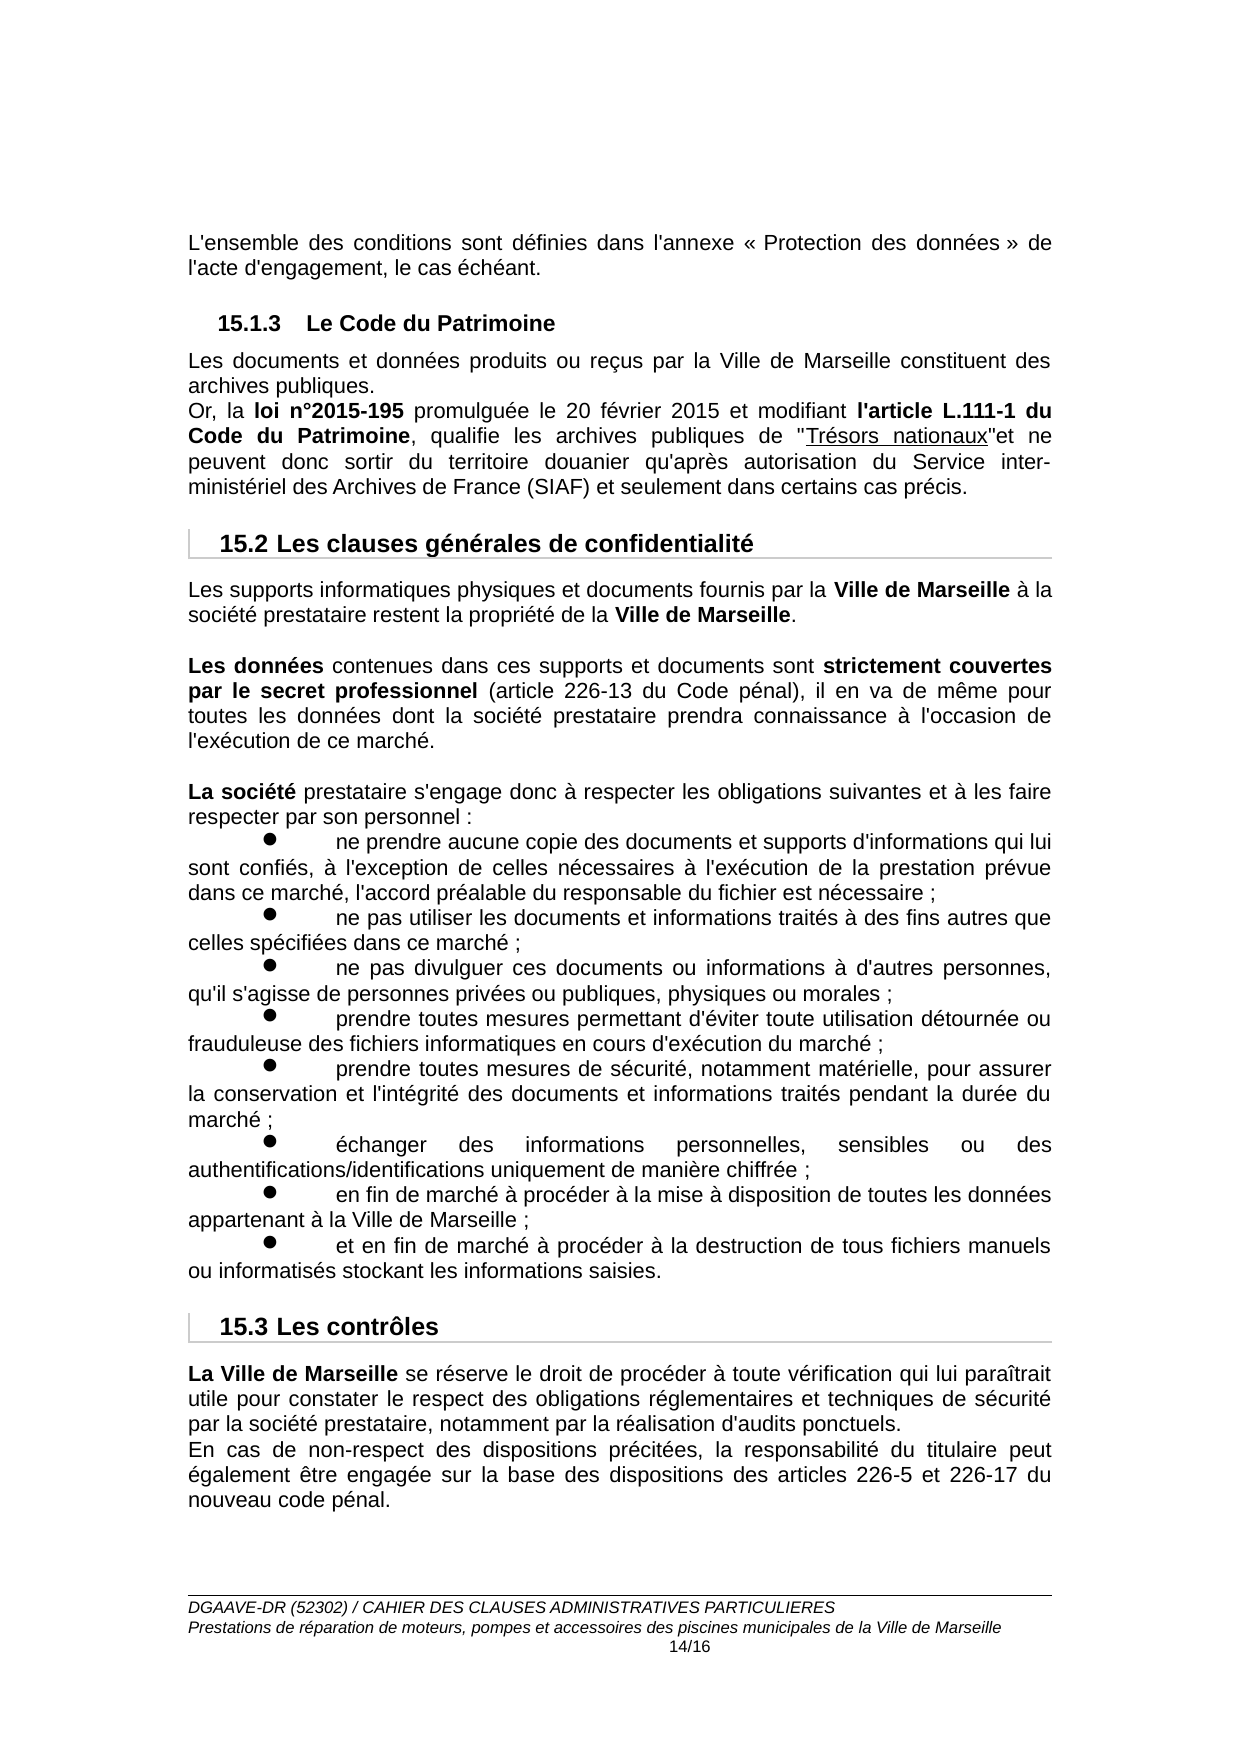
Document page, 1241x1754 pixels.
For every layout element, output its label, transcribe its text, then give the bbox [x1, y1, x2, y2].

text L'ensemble des conditions sont définies dans l'annexe « Protection des données » de l'acte d'engagement, le cas échéant. [188, 230, 1052, 280]
list ne pas utiliser les documents et informations traités à des fins autres que celles spécifiées dans ce marché ; [188, 905, 1052, 955]
list et en fin de marché à procéder à la destruction de tous fichiers manuels ou informatisés stockant les informations saisies. [188, 1232, 1052, 1283]
subtitle Les clauses générales de confidentialité [188, 528, 1052, 557]
text Les supports informatiques physiques et documents fournis par la Ville de Marseille à la société prestataire restent la propriété de la Ville de Marseille. [188, 577, 1052, 627]
list ne pas divulguer ces documents ou informations à d'autres personnes, qu'il s'agisse de personnes privées ou publiques, physiques ou morales ; [188, 955, 1052, 1006]
text Les documents et données produits ou reçus par la Ville de Marseille constituent des archives publiques. [188, 348, 1052, 398]
text La Ville de Marseille se réserve le droit de procéder à toute vérification qui lui paraîtrait utile pour constater le respect des obligations réglementaires et techniques de sécurité par la société prestataire, notamment par la réalisation d'audits ponctuels. [188, 1361, 1052, 1437]
list prendre toutes mesures de sécurité, notamment matérielle, pour assurer la conservation et l'intégrité des documents et informations traités pendant la durée du marché ; [188, 1056, 1052, 1132]
text Les données contenues dans ces supports et documents sont strictement couvertes par le secret professionnel (article 226-13 du Code pénal), il en va de même pour toutes les données dont la société prestataire prendra connaissance à l'occasion de l'exécution de ce marché. [188, 653, 1052, 753]
subtitle Les contrôles [188, 1312, 1052, 1341]
list en fin de marché à procéder à la mise à disposition de toutes les données appartenant à la Ville de Marseille ; [188, 1182, 1052, 1232]
text La société prestataire s'engage donc à respecter les obligations suivantes et à les faire respecter par son personnel : [188, 779, 1052, 829]
text Or, la loi n°2015-195 promulguée le 20 février 2015 et modifiant l'article L.111-1 du Code du Patrimoine, qualifie les archives publiques de "Trésors nationaux"et ne peuvent donc sortir du territoire douanier qu'après autorisation du Service inter-ministériel des Archives de France (SIAF) et seulement dans certains cas précis. [188, 398, 1052, 499]
list prendre toutes mesures permettant d'éviter toute utilisation détournée ou frauduleuse des fichiers informatiques en cours d'exécution du marché ; [188, 1006, 1052, 1056]
subtitle Le Code du Patrimoine [188, 310, 1052, 336]
list ne prendre aucune copie des documents et supports d'informations qui lui sont confiés, à l'exception de celles nécessaires à l'exécution de la prestation prévue dans ce marché, l'accord préalable du responsable du fichier est nécessaire ; [188, 829, 1052, 905]
list échanger des informations personnelles, sensibles ou des authentifications/identifications uniquement de manière chiffrée ; [188, 1132, 1052, 1182]
text En cas de non-respect des dispositions précitées, la responsabilité du titulaire peut également être engagée sur la base des dispositions des articles 226-5 et 226-17 du nouveau code pénal. [188, 1437, 1052, 1512]
